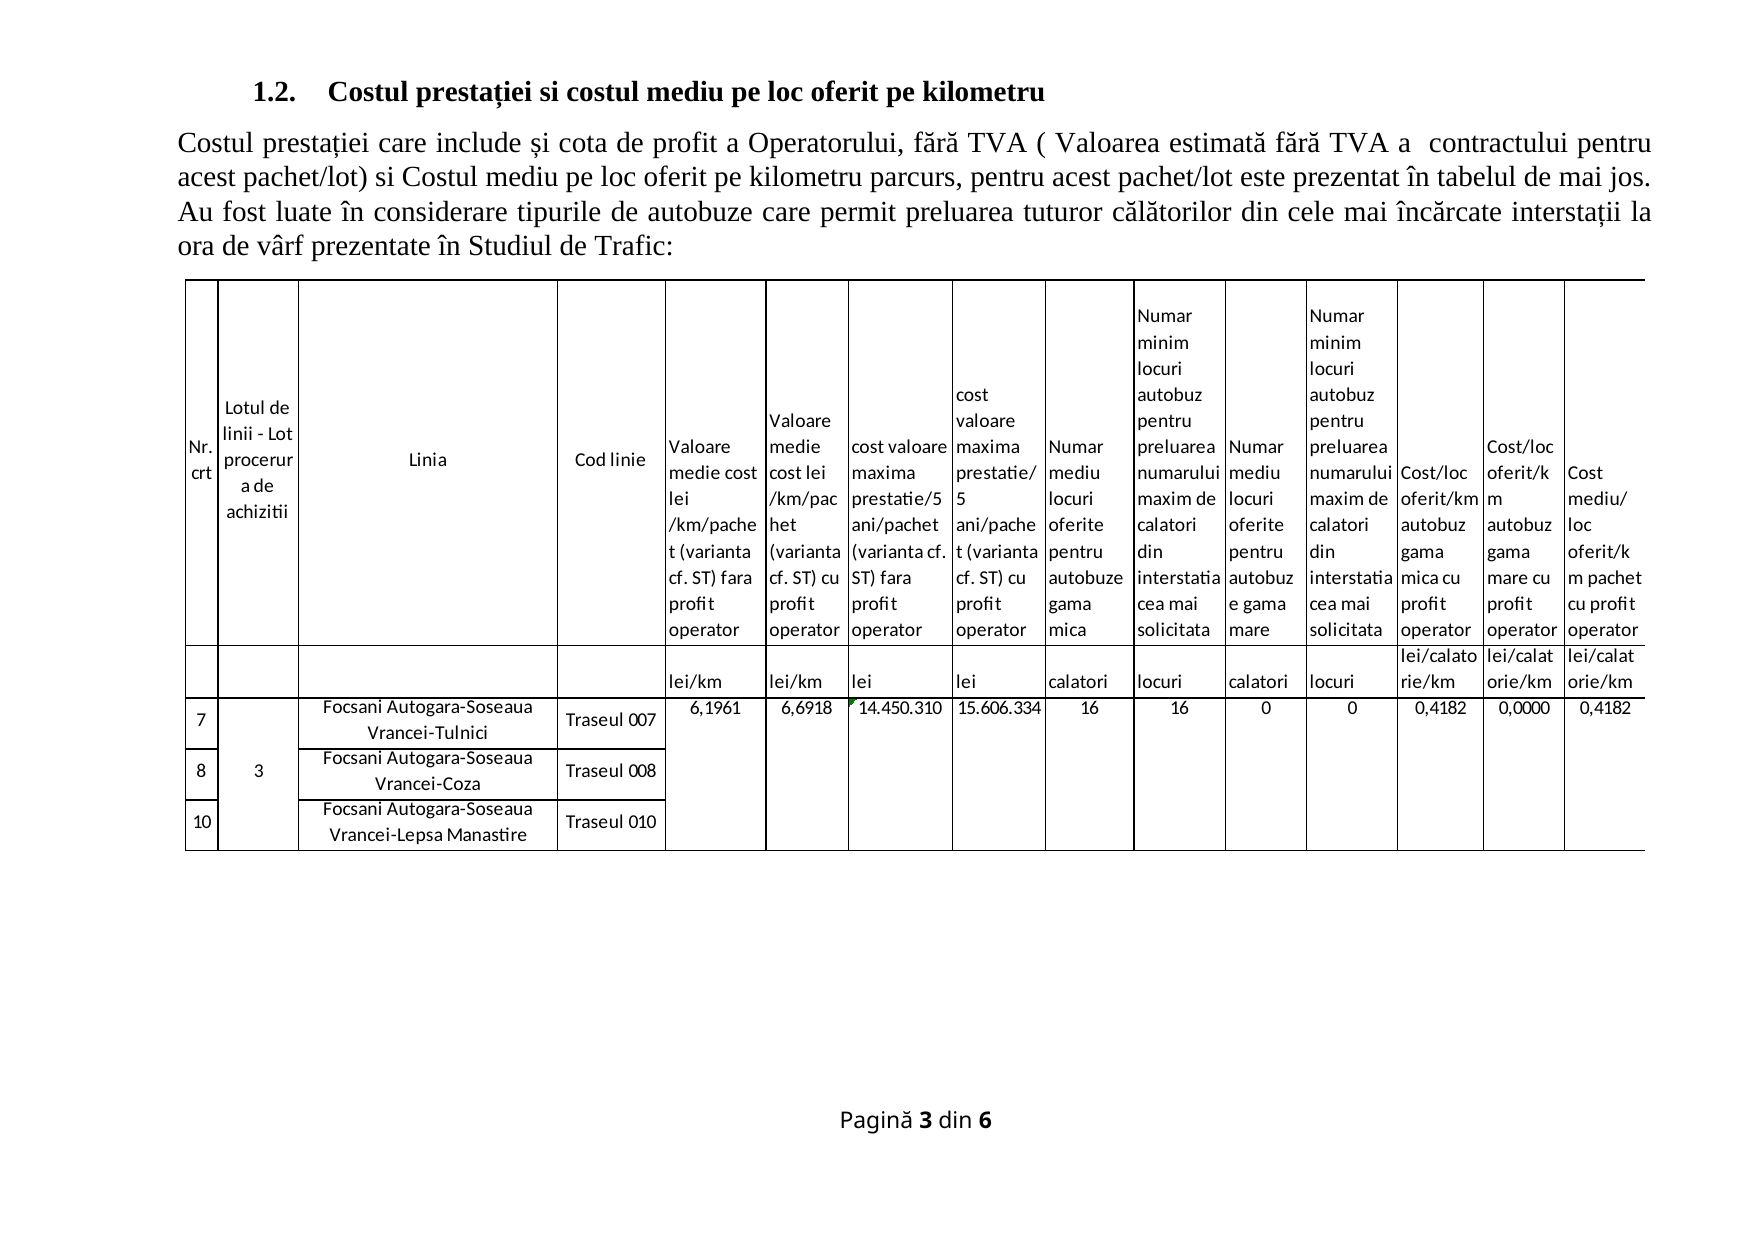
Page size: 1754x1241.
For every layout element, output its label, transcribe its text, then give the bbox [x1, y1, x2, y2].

list Costul prestației si costul mediu pe loc oferit pe kilometru [252, 74, 1654, 107]
text Costul prestației care include și cota de profit a Operatorului, fără TVA ( Valoarea estimată fără TVA a contractului pentru acest pachet/lot) si Costul mediu pe loc oferit pe kilometru parcurs, pentru acest pachet/lot este prezentat în tabelul de mai jos. Au fost luate în considerare tipurile de autobuze care permit preluarea tuturor călătorilor din cele mai încărcate interstații la ora de vârf prezentate în Studiul de Trafic: [177, 125, 1654, 262]
